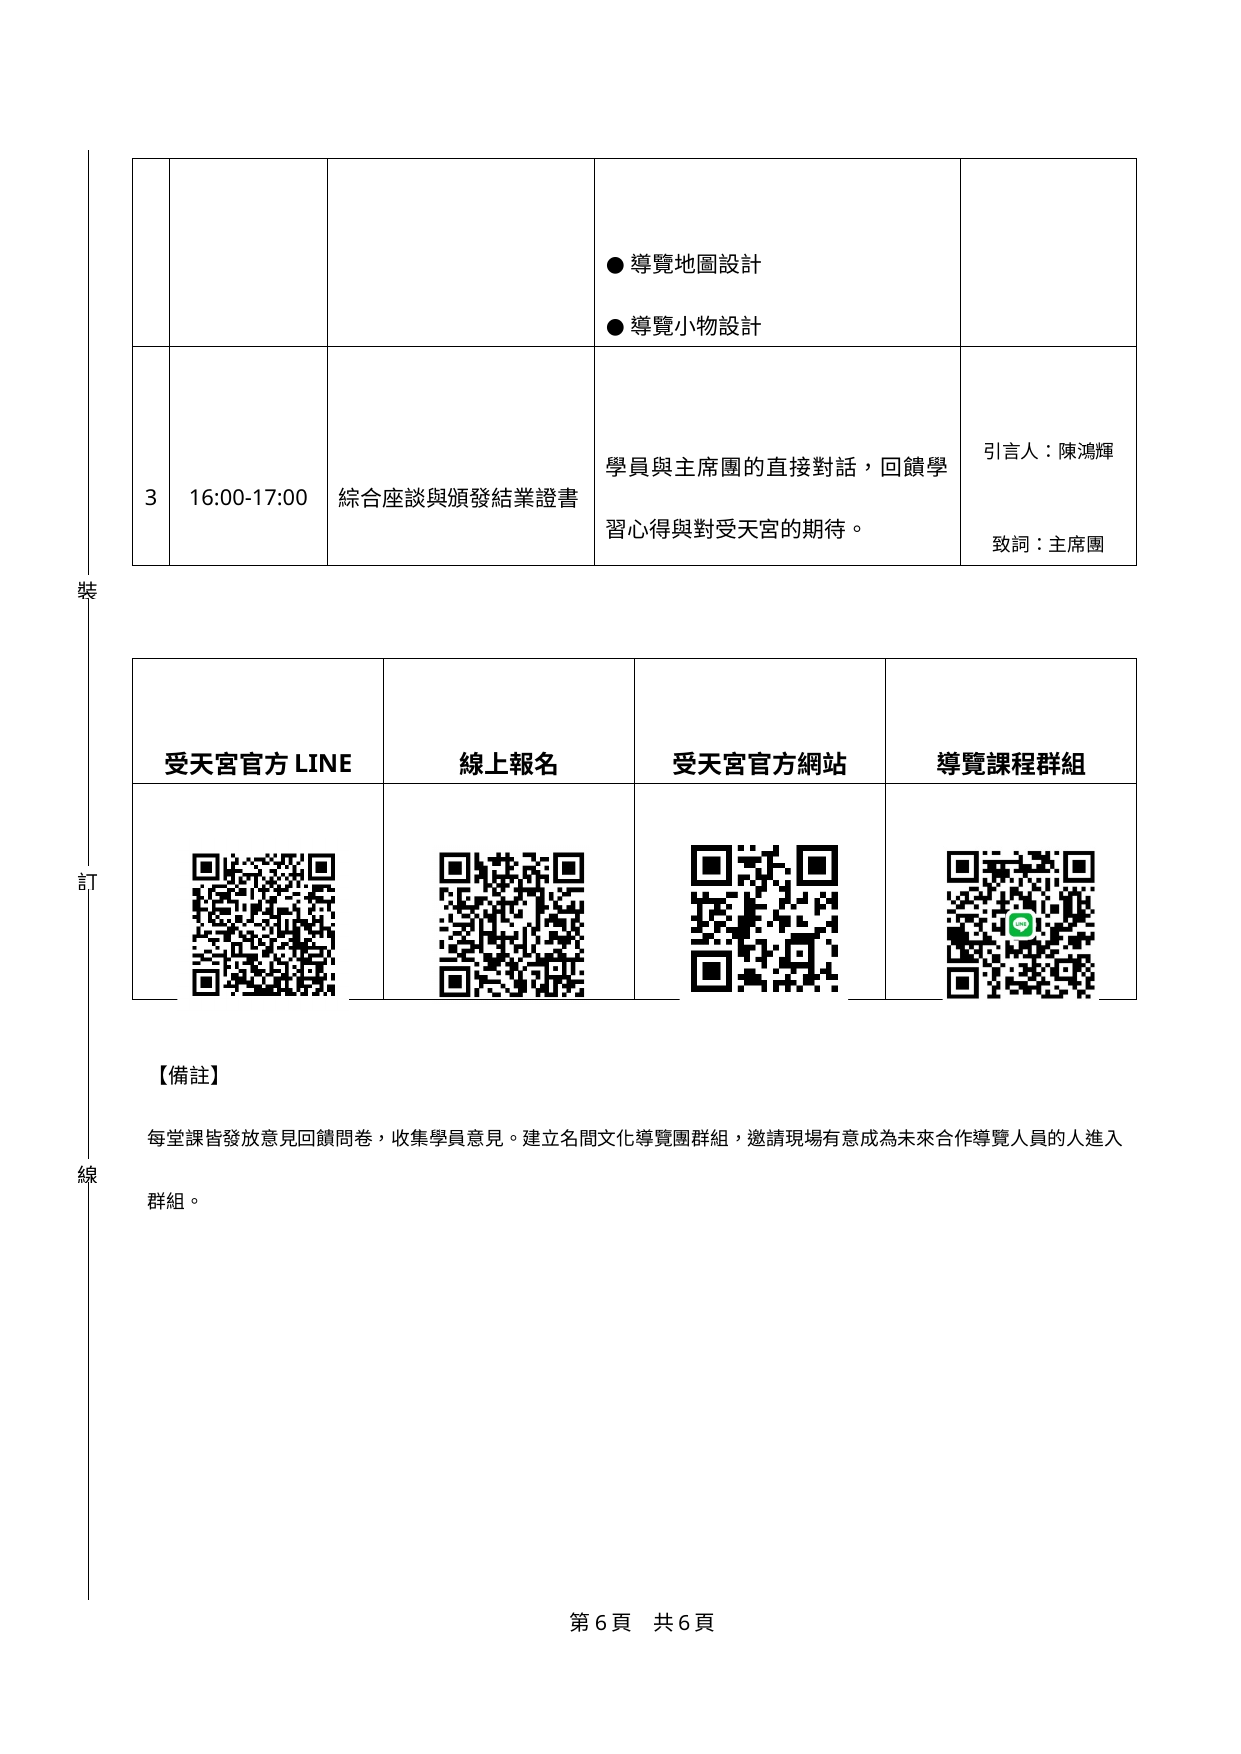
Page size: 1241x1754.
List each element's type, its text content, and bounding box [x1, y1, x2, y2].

table_cell 3 [133, 347, 169, 564]
table_header 線上報名 [384, 659, 634, 783]
table_cell [635, 784, 885, 999]
table_cell [961, 159, 1136, 346]
table_cell 學員與主席團的直接對話，回饋學習心得與對受天宮的期待。 [595, 347, 960, 564]
table_header 受天宮官方LINE [133, 659, 383, 783]
table_cell 綜合座談與頒發結業證書 [328, 347, 594, 564]
table_cell [886, 784, 1136, 999]
table_cell [384, 784, 634, 999]
table_cell [170, 159, 327, 346]
text 每堂課皆發放意見回饋問卷，收集學員意見。建立名間文化導覽團群組，邀請現場有意成為未來合作導覽人員的人進入群組。 [148, 1096, 1137, 1221]
table_cell 引言人：陳鴻輝 致詞：主席團 [961, 347, 1136, 564]
table_header 導覽課程群組 [886, 659, 1136, 783]
table_header 受天宮官方網站 [635, 659, 885, 783]
table_cell 16:00-17:00 [170, 347, 327, 564]
table_cell [133, 784, 383, 999]
table_cell [133, 159, 169, 346]
text 【備註】 [148, 1033, 1137, 1096]
table_cell ● 導覽地圖設計 ● 導覽小物設計 [595, 159, 960, 346]
table_cell [328, 159, 594, 346]
